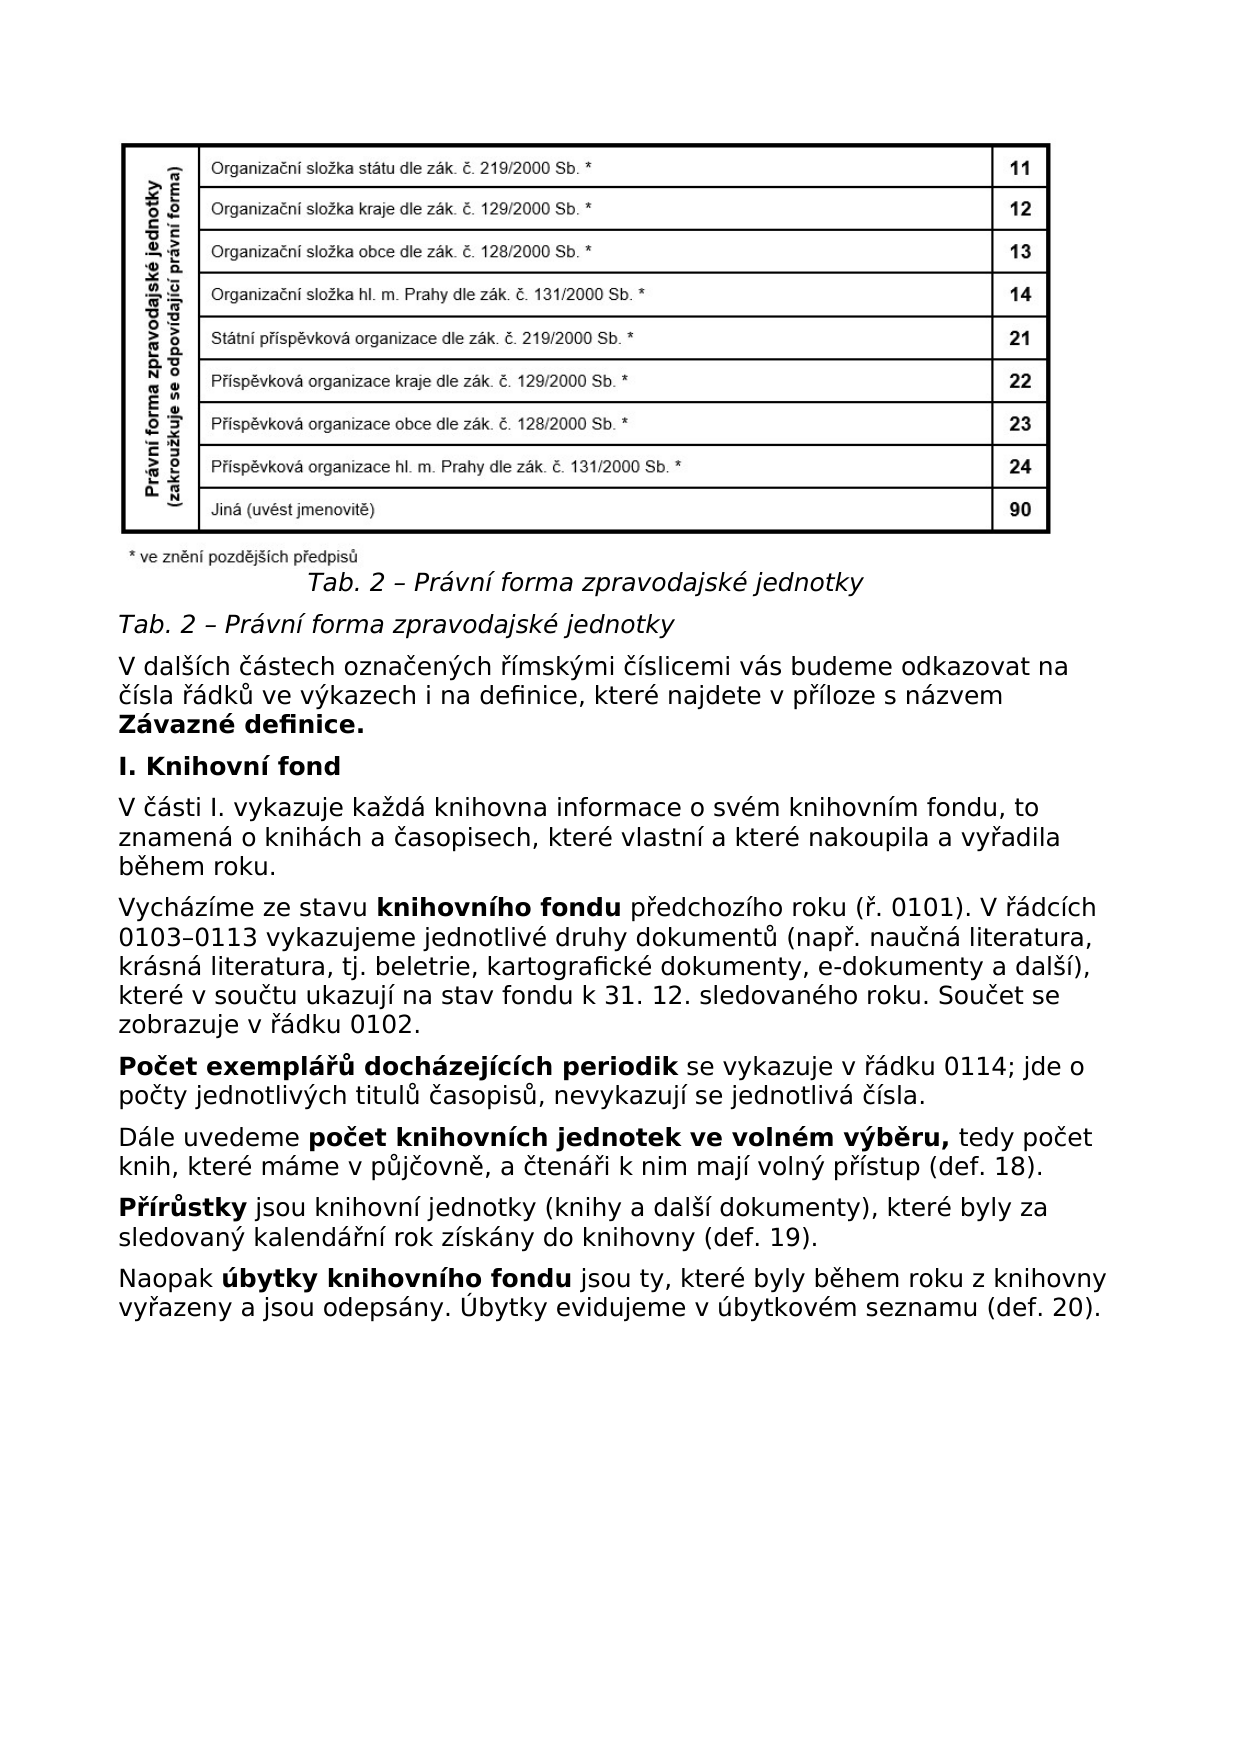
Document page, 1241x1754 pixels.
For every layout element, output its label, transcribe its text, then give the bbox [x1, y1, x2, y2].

text Naopak úbytky knihovního fondu jsou ty, které byly během roku z knihovny vyřazeny a jsou odepsány. Úbytky evidujeme v úbytkovém seznamu (def. 20). [118, 1264, 1122, 1323]
text Vycházíme ze stavu knihovního fondu předchozího roku (ř. 0101). V řádcích 0103–0113 vykazujeme jednotlivé druhy dokumentů (např. naučná literatura, krásná literatura, tj. beletrie, kartografické dokumenty, e-dokumenty a další), které v součtu ukazují na stav fondu k 31. 12. sledovaného roku. Součet se zobrazuje v řádku 0102. [118, 894, 1122, 1039]
text I. Knihovní fond [118, 752, 1122, 781]
text Tab. 2 – Právní forma zpravodajské jednotky [118, 569, 1056, 598]
text Počet exemplářů docházejících periodik se vykazuje v řádku 0114; jde o počty jednotlivých titulů časopisů, nevykazují se jednotlivá čísla. [118, 1052, 1122, 1110]
text Dále uvedeme počet knihovních jednotek ve volném výběru, tedy počet knih, které máme v půjčovně, a čtenáři k nim mají volný přístup (def. 18). [118, 1123, 1122, 1181]
picture [118, 130, 1056, 569]
text V části I. vykazuje každá knihovna informace o svém knihovním fondu, to znamená o knihách a časopisech, které vlastní a které nakoupila a vyřadila během roku. [118, 794, 1122, 881]
text V dalších částech označených římskými číslicemi vás budeme odkazovat na čísla řádků ve výkazech i na definice, které najdete v příloze s názvem Závazné definice. [118, 652, 1122, 739]
text Přírůstky jsou knihovní jednotky (knihy a další dokumenty), které byly za sledovaný kalendářní rok získány do knihovny (def. 19). [118, 1194, 1122, 1252]
text Tab. 2 – Právní forma zpravodajské jednotky [118, 610, 1122, 639]
